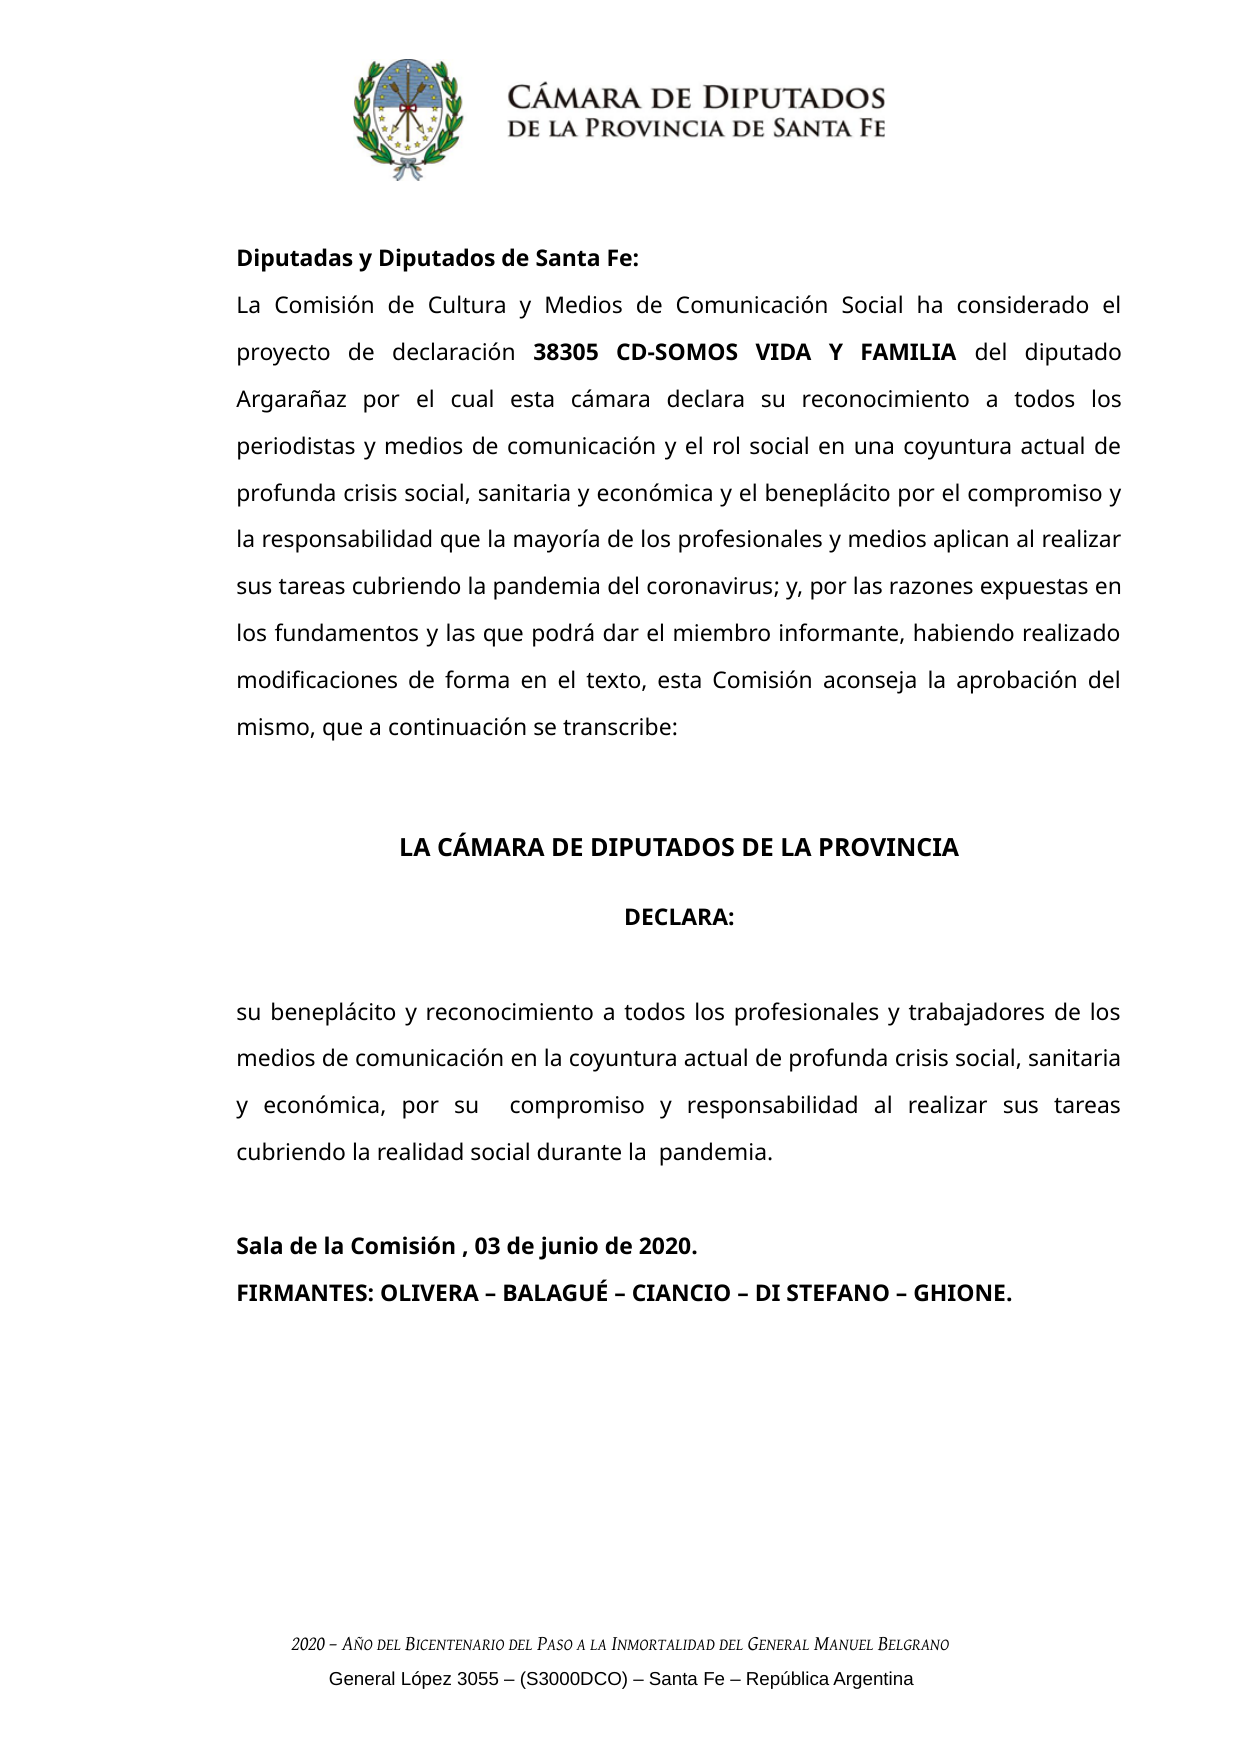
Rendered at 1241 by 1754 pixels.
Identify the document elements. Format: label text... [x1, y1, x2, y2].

text Diputadas y Diputados de Santa Fe: [236, 242, 1122, 273]
text La Comisión de Cultura y Medios de Comunicación Social ha considerado el proyecto de declaración 38305 CD-SOMOS VIDA Y FAMILIA del diputado Argarañaz por el cual esta cámara declara su reconocimiento a todos los periodistas y medios de comunicación y el rol social en una coyuntura actual de profunda crisis social, sanitaria y económica y el beneplácito por el compromiso y la responsabilidad que la mayoría de los profesionales y medios aplican al realizar sus tareas cubriendo la pandemia del coronavirus; y, por las razones expuestas en los fundamentos y las que podrá dar el miembro informante, habiendo realizado modificaciones de forma en el texto, esta Comisión aconseja la aprobación del mismo, que a continuación se transcribe: [236, 289, 1122, 742]
title LA CÁMARA DE DIPUTADOS DE LA PROVINCIA [236, 830, 1122, 864]
text su beneplácito y reconocimiento a todos los profesionales y trabajadores de los medios de comunicación en la coyuntura actual de profunda crisis social, sanitaria y económica, por su compromiso y responsabilidad al realizar sus tareas cubriendo la realidad social durante la pandemia. [236, 996, 1122, 1167]
title DECLARA: [236, 901, 1122, 932]
text Sala de la Comisión , 03 de junio de 2020. [236, 1230, 1122, 1261]
text FIRMANTES: OLIVERA – BALAGUÉ – CIANCIO – DI STEFANO – GHIONE. [236, 1277, 1122, 1308]
